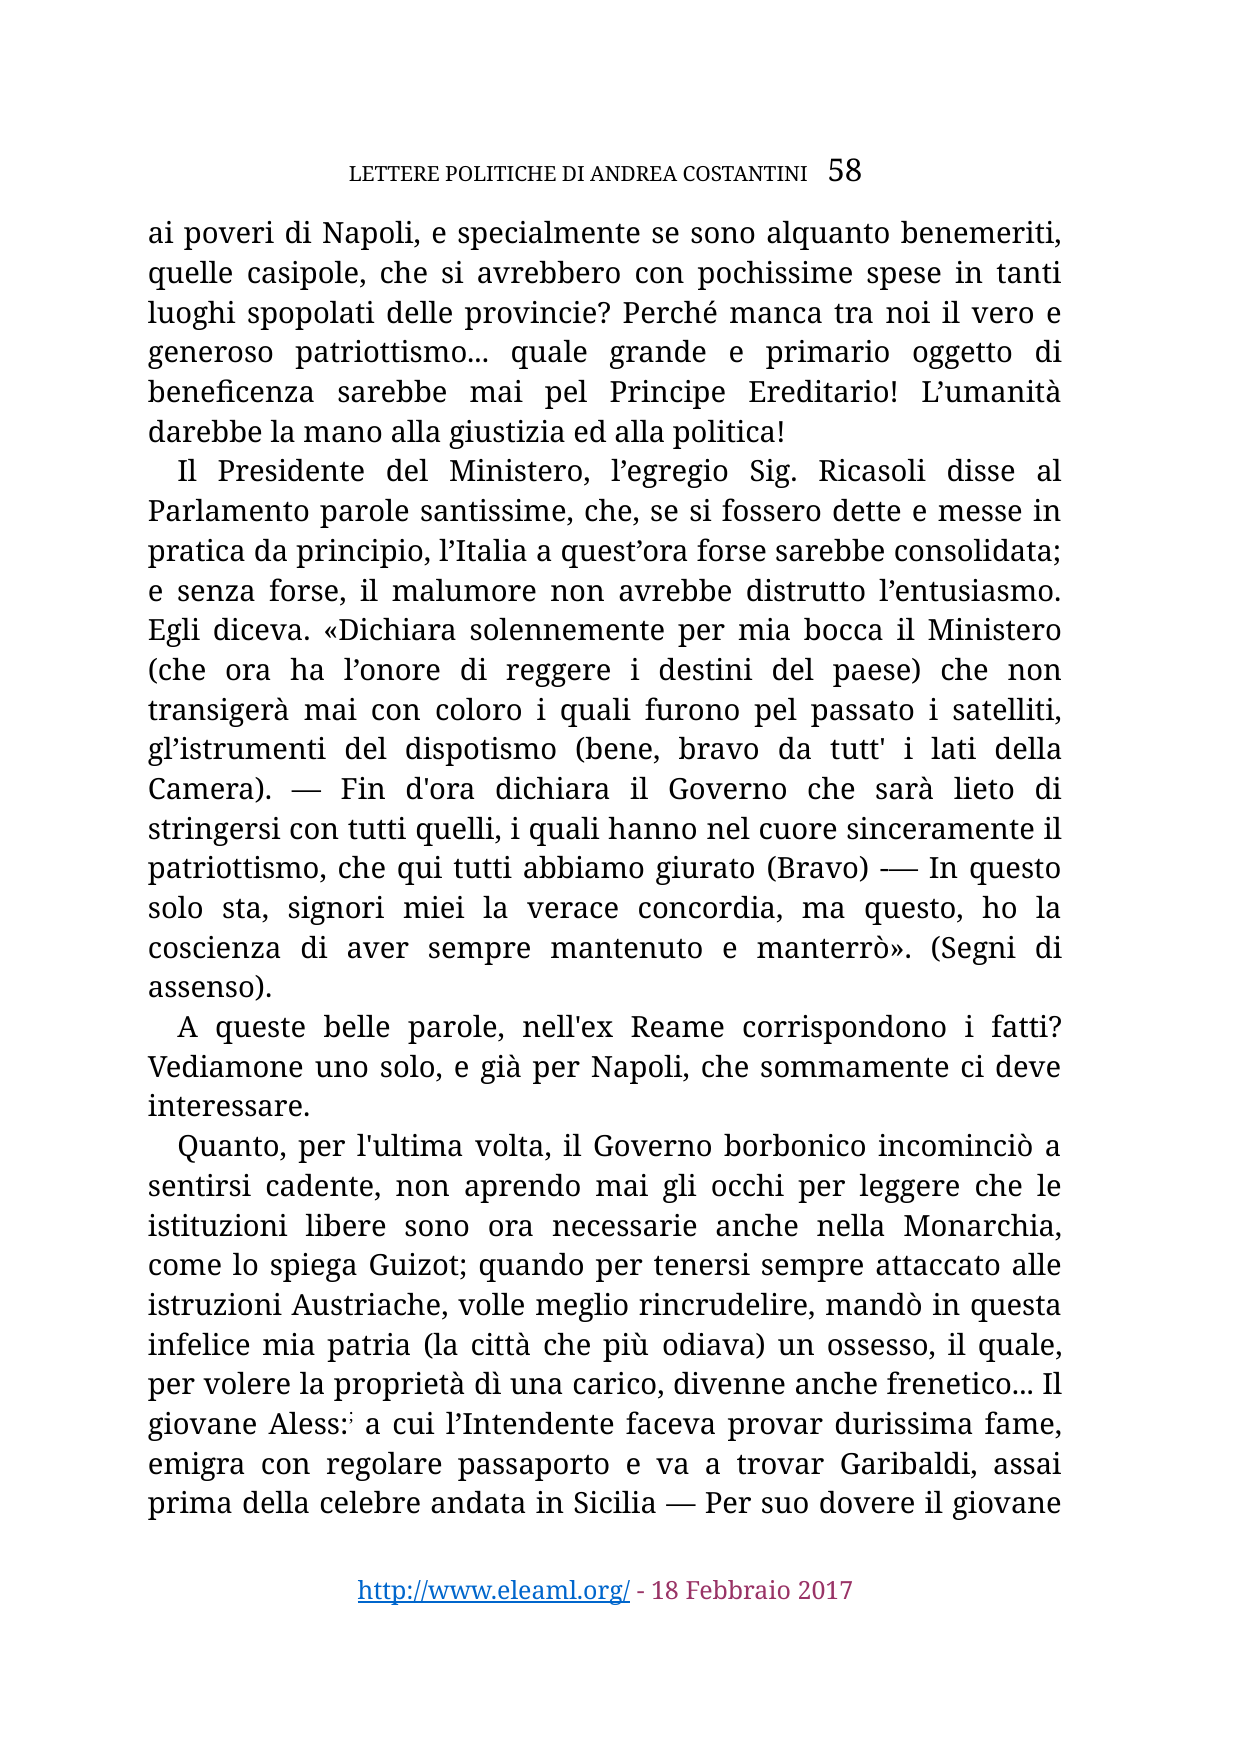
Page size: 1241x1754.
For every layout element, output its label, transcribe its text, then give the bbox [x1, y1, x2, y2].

text A queste belle parole, nell'ex Reame corrispondono i fatti? Vediamone uno solo, e già per Napoli, che sommamente ci deve interessare. [148, 1006, 1063, 1125]
text Il Presidente del Ministero, l’egregio Sig. Ricasoli disse al Parlamento parole santissime, che, se si fossero dette e messe in pratica da principio, l’Italia a quest’ora forse sarebbe consolidata; e senza forse, il malumore non avrebbe distrutto l’entusiasmo. Egli diceva. «Dichiara solennemente per mia bocca il Ministero (che ora ha l’onore di reggere i destini del paese) che non transigerà mai con coloro i quali furono pel passato i satelliti, gl’istrumenti del dispotismo (bene, bravo da tutt' i lati della Camera). — Fin d'ora dichiara il Governo che sarà lieto di stringersi con tutti quelli, i quali hanno nel cuore sinceramente il patriottismo, che qui tutti abbiamo giurato (Bravo) -— In questo solo sta, signori miei la verace concordia, ma questo, ho la coscienza di aver sempre mantenuto e manterrò». (Segni di assenso). [148, 451, 1063, 1006]
text ai poveri di Napoli, e specialmente se sono alquanto benemeriti, quelle casipole, che si avrebbero con pochissime spese in tanti luoghi spopolati delle provincie? Perché manca tra noi il vero e generoso patriottismo... quale grande e primario oggetto di beneficenza sarebbe mai pel Principe Ereditario! L’umanità darebbe la mano alla giustizia ed alla politica! [148, 213, 1063, 451]
text Quanto, per l'ultima volta, il Governo borbonico incominciò a sentirsi cadente, non aprendo mai gli occhi per leggere che le istituzioni libere sono ora necessarie anche nella Monarchia, come lo spiega Guizot; quando per tenersi sempre attaccato alle istruzioni Austriache, volle meglio rincrudelire, mandò in questa infelice mia patria (la città che più odiava) un ossesso, il quale, per volere la proprietà dì una carico, divenne anche frenetico... Il giovane Aless:; a cui l’Intendente faceva provar durissima fame, emigra con regolare passaporto e va a trovar Garibaldi, assai prima della celebre andata in Sicilia — Per suo dovere il giovane [148, 1125, 1063, 1522]
